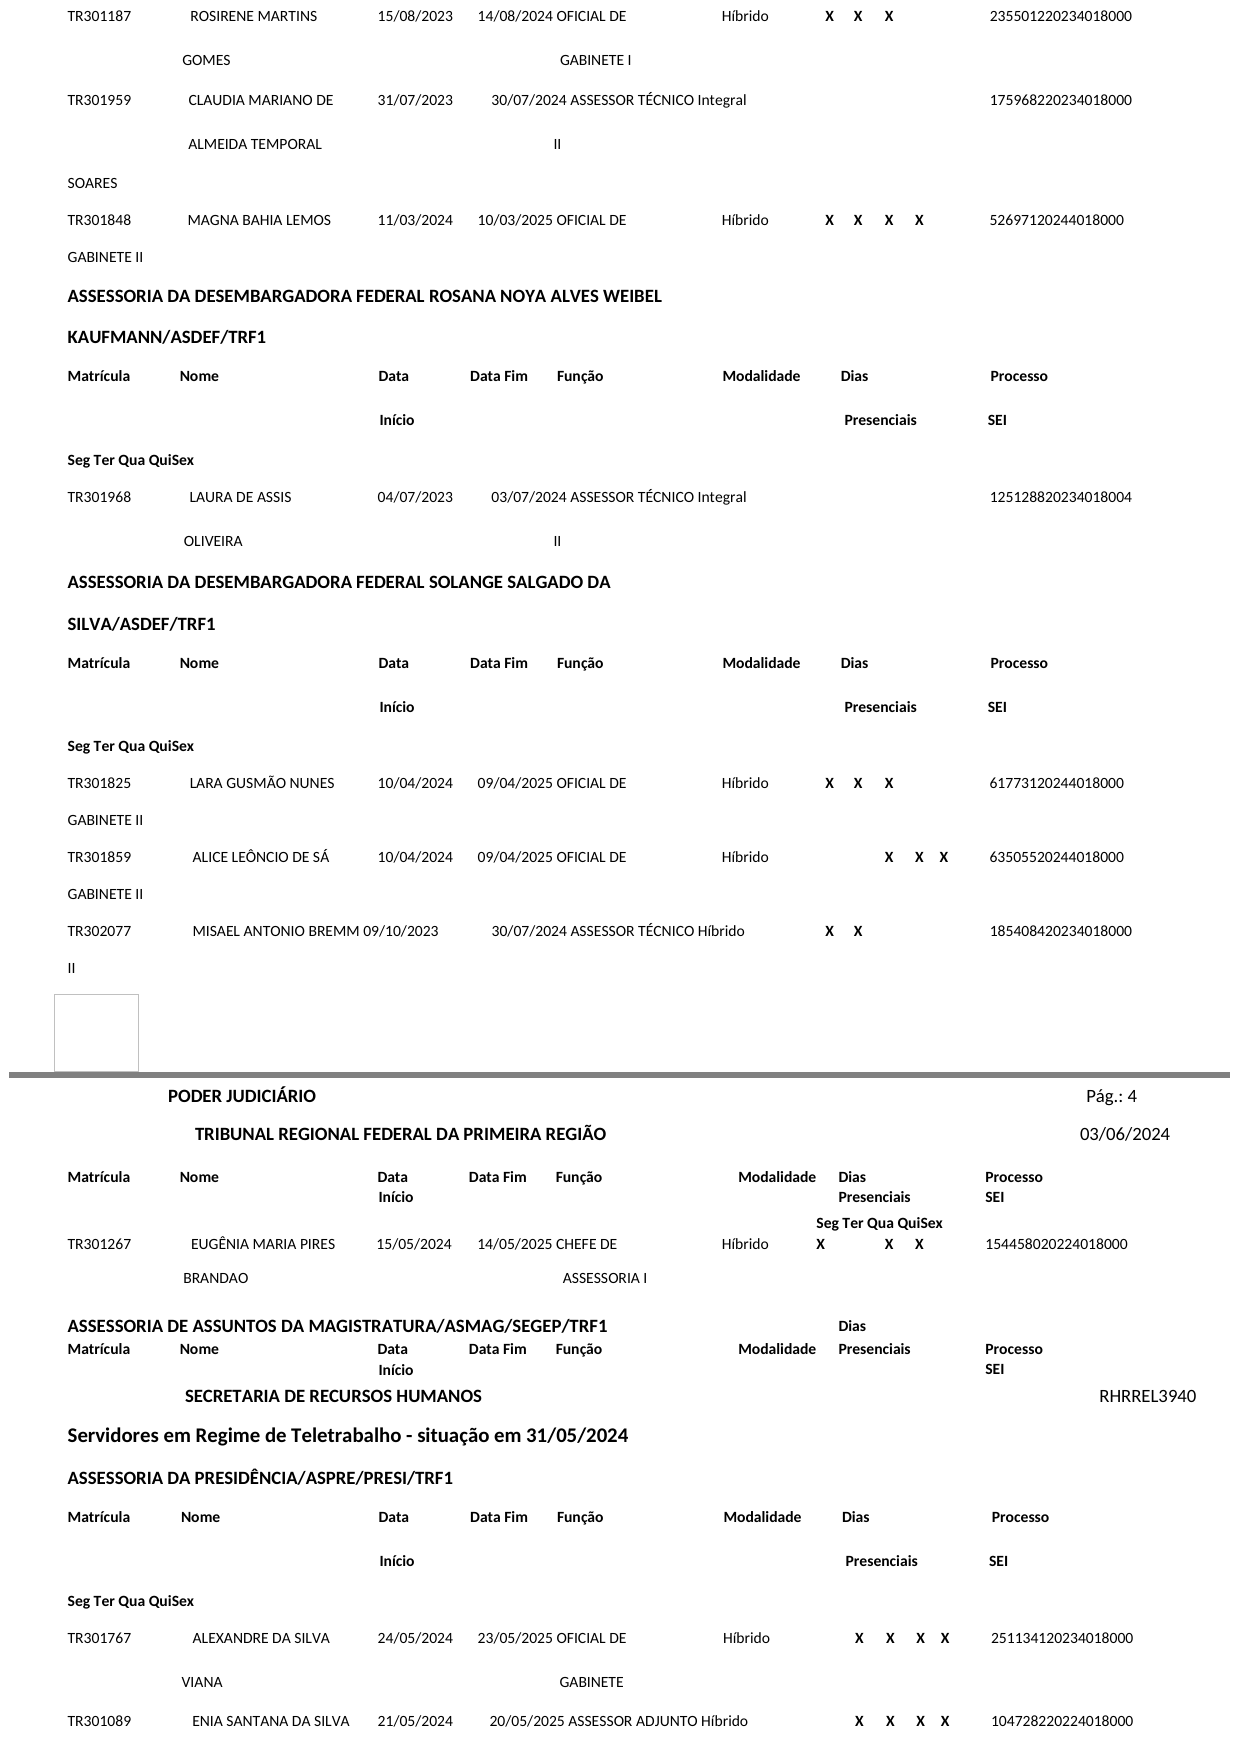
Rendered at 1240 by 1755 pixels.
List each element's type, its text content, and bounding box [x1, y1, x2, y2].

text TRIBUNAL REGIONAL FEDERAL DA PRIMEIRA REGIÃO 03/06/2024 [67, 1118, 1196, 1146]
text GABINETE II [67, 247, 1196, 266]
text GOMES GABINETE I [67, 43, 1196, 71]
text TR301848 MAGNA BAHIA LEMOS 11/03/2024 10/03/2025 OFICIAL DE Híbrido X X X X 52697120244018000 [67, 210, 1196, 229]
text ASSESSORIA DA DESEMBARGADORA FEDERAL SOLANGE SALGADO DA [67, 571, 1196, 593]
text Matrícula Nome Data Data Fim Função Modalidade Dias Processo [67, 367, 1196, 386]
text Seg Ter Qua QuiSex [67, 736, 1196, 756]
text GABINETE II [67, 810, 1196, 829]
table_cell 154458020224018000 [985, 1234, 1136, 1339]
text OLIVEIRA II [67, 524, 1196, 552]
table_cell Presenciais [816, 1339, 985, 1381]
text Matrícula Nome Data Data Fim Função Modalidade Dias Processo [67, 653, 1196, 672]
text TR301767 ALEXANDRE DA SILVA 24/05/2024 23/05/2025 OFICIAL DE Híbrido X X X X 251134120234018000 [67, 1628, 1196, 1647]
table_cell TR301267 EUGÊNIA MARIA PIRES 15/05/2024 14/05/2025 CHEFE DE Híbrido BRANDAO ASSESSORIA I ASSESSORIA DE ASSUNTOS DA MAGISTRATURA/ASMAG/SEGEP/TRF1 [68, 1234, 816, 1339]
text ASSESSORIA DA DESEMBARGADORA FEDERAL ROSANA NOYA ALVES WEIBEL [67, 284, 1196, 307]
text ALMEIDA TEMPORAL II [67, 127, 1196, 155]
text Início Presenciais SEI [67, 690, 1196, 718]
text Servidores em Regime de Teletrabalho - situação em 31/05/2024 [67, 1423, 1196, 1448]
text Matrícula Nome Data Data Fim Função Modalidade Dias Processo [67, 1508, 1196, 1527]
text KAUFMANN/ASDEF/TRF1 [67, 325, 1196, 348]
table_cell Matrícula Nome Data Data Fim Função Modalidade Início [68, 1339, 816, 1381]
table_cell X X X Dias [816, 1234, 985, 1339]
text SOARES [67, 173, 1196, 192]
text ASSESSORIA DA PRESIDÊNCIA/ASPRE/PRESI/TRF1 [67, 1466, 1196, 1489]
text TR301187 ROSIRENE MARTINS 15/08/2023 14/08/2024 OFICIAL DE Híbrido X X X 235501220234018000 [67, 6, 1196, 25]
text TR301825 LARA GUSMÃO NUNES 10/04/2024 09/04/2025 OFICIAL DE Híbrido X X X 61773120244018000 [67, 773, 1196, 792]
table_header Matrícula Nome Data Data Fim Função Modalidade Início [68, 1167, 816, 1234]
text TR302077 MISAEL ANTONIO BREMM 09/10/2023 30/07/2024 ASSESSOR TÉCNICO Híbrido X X 185408420234018000 [67, 921, 1196, 940]
subtitle SECRETARIA DE RECURSOS HUMANOS RHRREL3940 [67, 1381, 1198, 1408]
text GABINETE II [67, 884, 1196, 903]
text Início Presenciais SEI [67, 1544, 1196, 1573]
text SILVA/ASDEF/TRF1 [67, 612, 1196, 635]
text TR301089 ENIA SANTANA DA SILVA 21/05/2024 20/05/2025 ASSESSOR ADJUNTO Híbrido X X X X 104728220224018000 [67, 1712, 1196, 1731]
text II [67, 958, 1196, 977]
table_cell Processo SEI [985, 1339, 1136, 1381]
table_header Processo SEI [985, 1167, 1136, 1234]
text Seg Ter Qua QuiSex [67, 1591, 1196, 1610]
table_header Dias Presenciais Seg Ter Qua QuiSex [816, 1167, 985, 1234]
text TR301859 ALICE LEÔNCIO DE SÁ 10/04/2024 09/04/2025 OFICIAL DE Híbrido X X X 63505520244018000 [67, 847, 1196, 866]
text TR301968 LAURA DE ASSIS 04/07/2023 03/07/2024 ASSESSOR TÉCNICO Integral 125128820234018004 [67, 487, 1196, 506]
text TR301959 CLAUDIA MARIANO DE 31/07/2023 30/07/2024 ASSESSOR TÉCNICO Integral 175968220234018000 [67, 90, 1196, 109]
text PODER JUDICIÁRIO Pág.: 4 [67, 1080, 1196, 1108]
text Seg Ter Qua QuiSex [67, 450, 1196, 469]
text Início Presenciais SEI [67, 403, 1196, 432]
text VIANA GABINETE [67, 1665, 1196, 1693]
